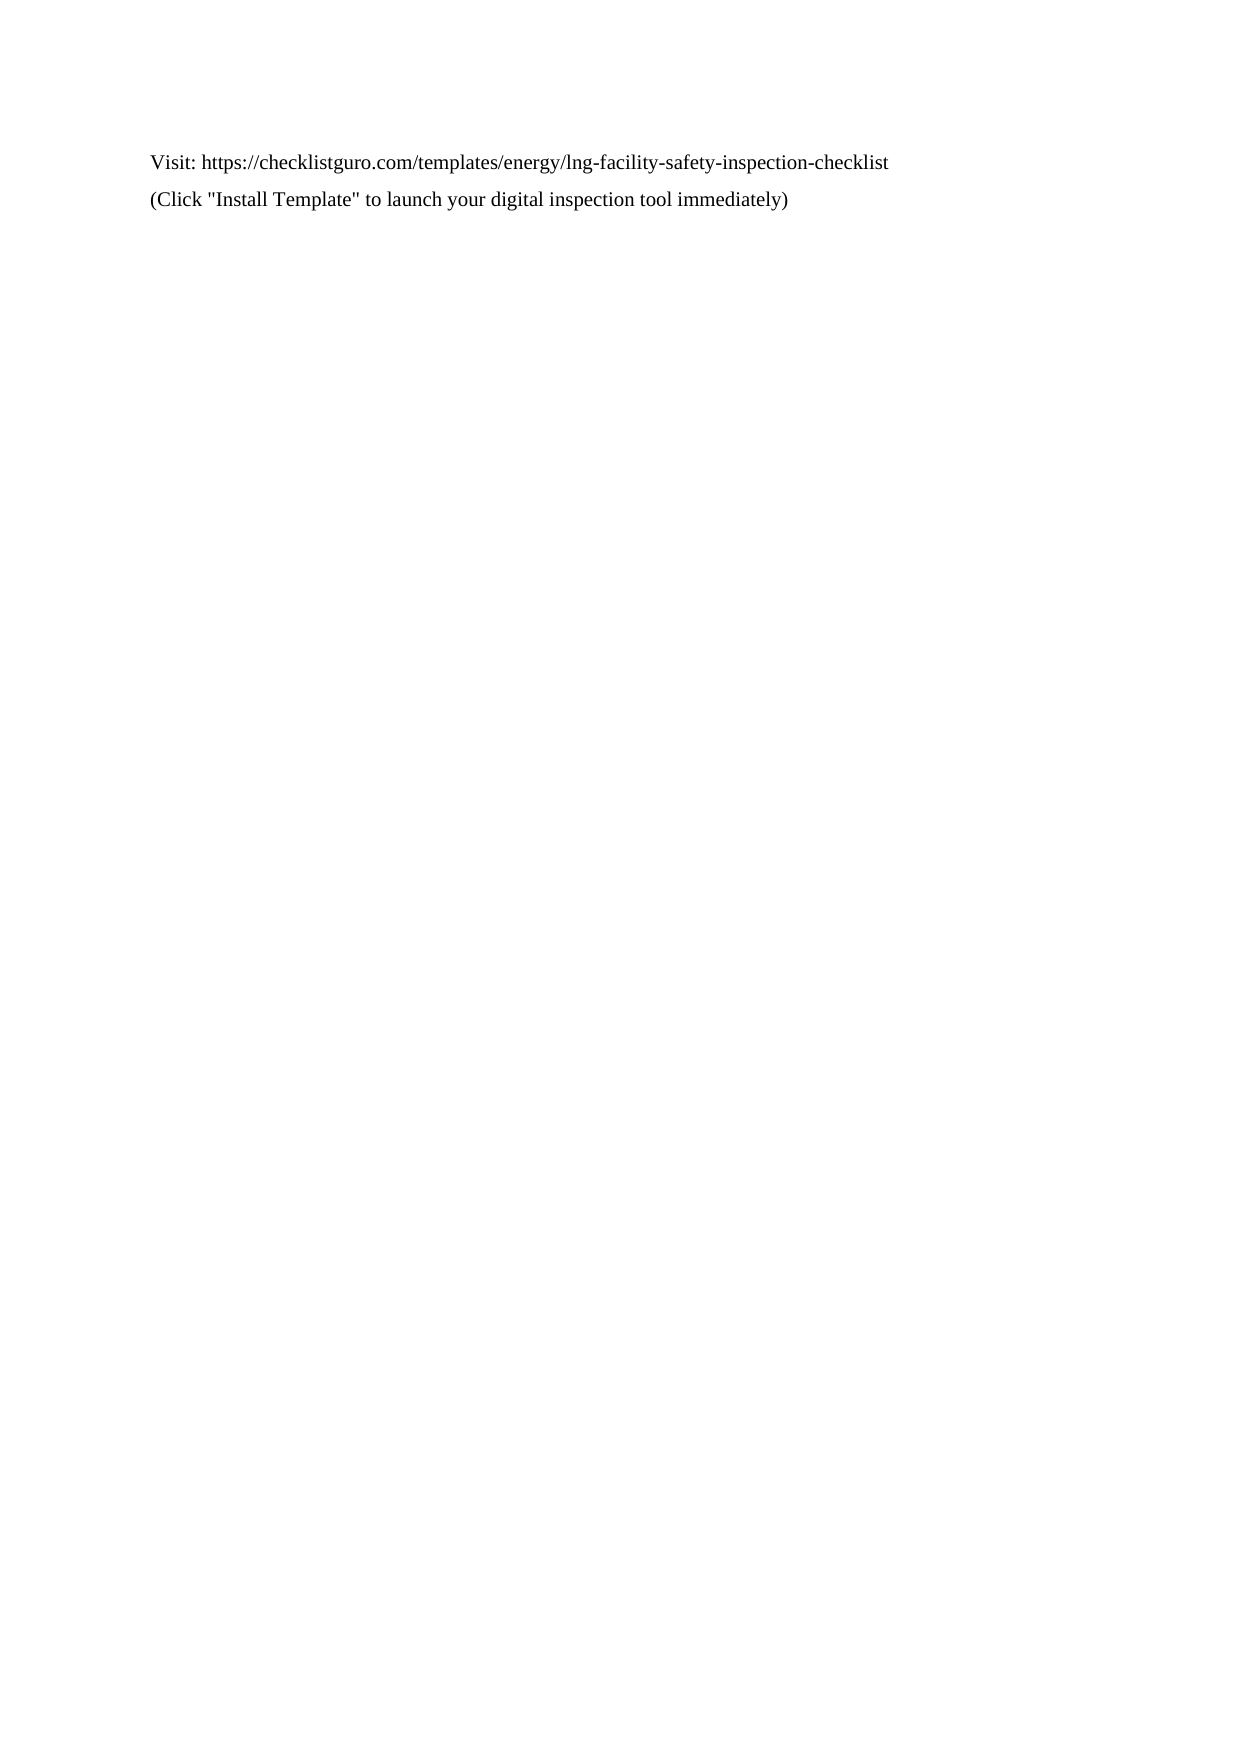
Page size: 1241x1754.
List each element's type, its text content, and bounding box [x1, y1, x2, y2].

text (Click "Install Template" to launch your digital inspection tool immediately) [150, 187, 1090, 211]
text Visit: https://checklistguro.com/templates/energy/lng-facility-safety-inspection-checklist [150, 150, 1090, 174]
